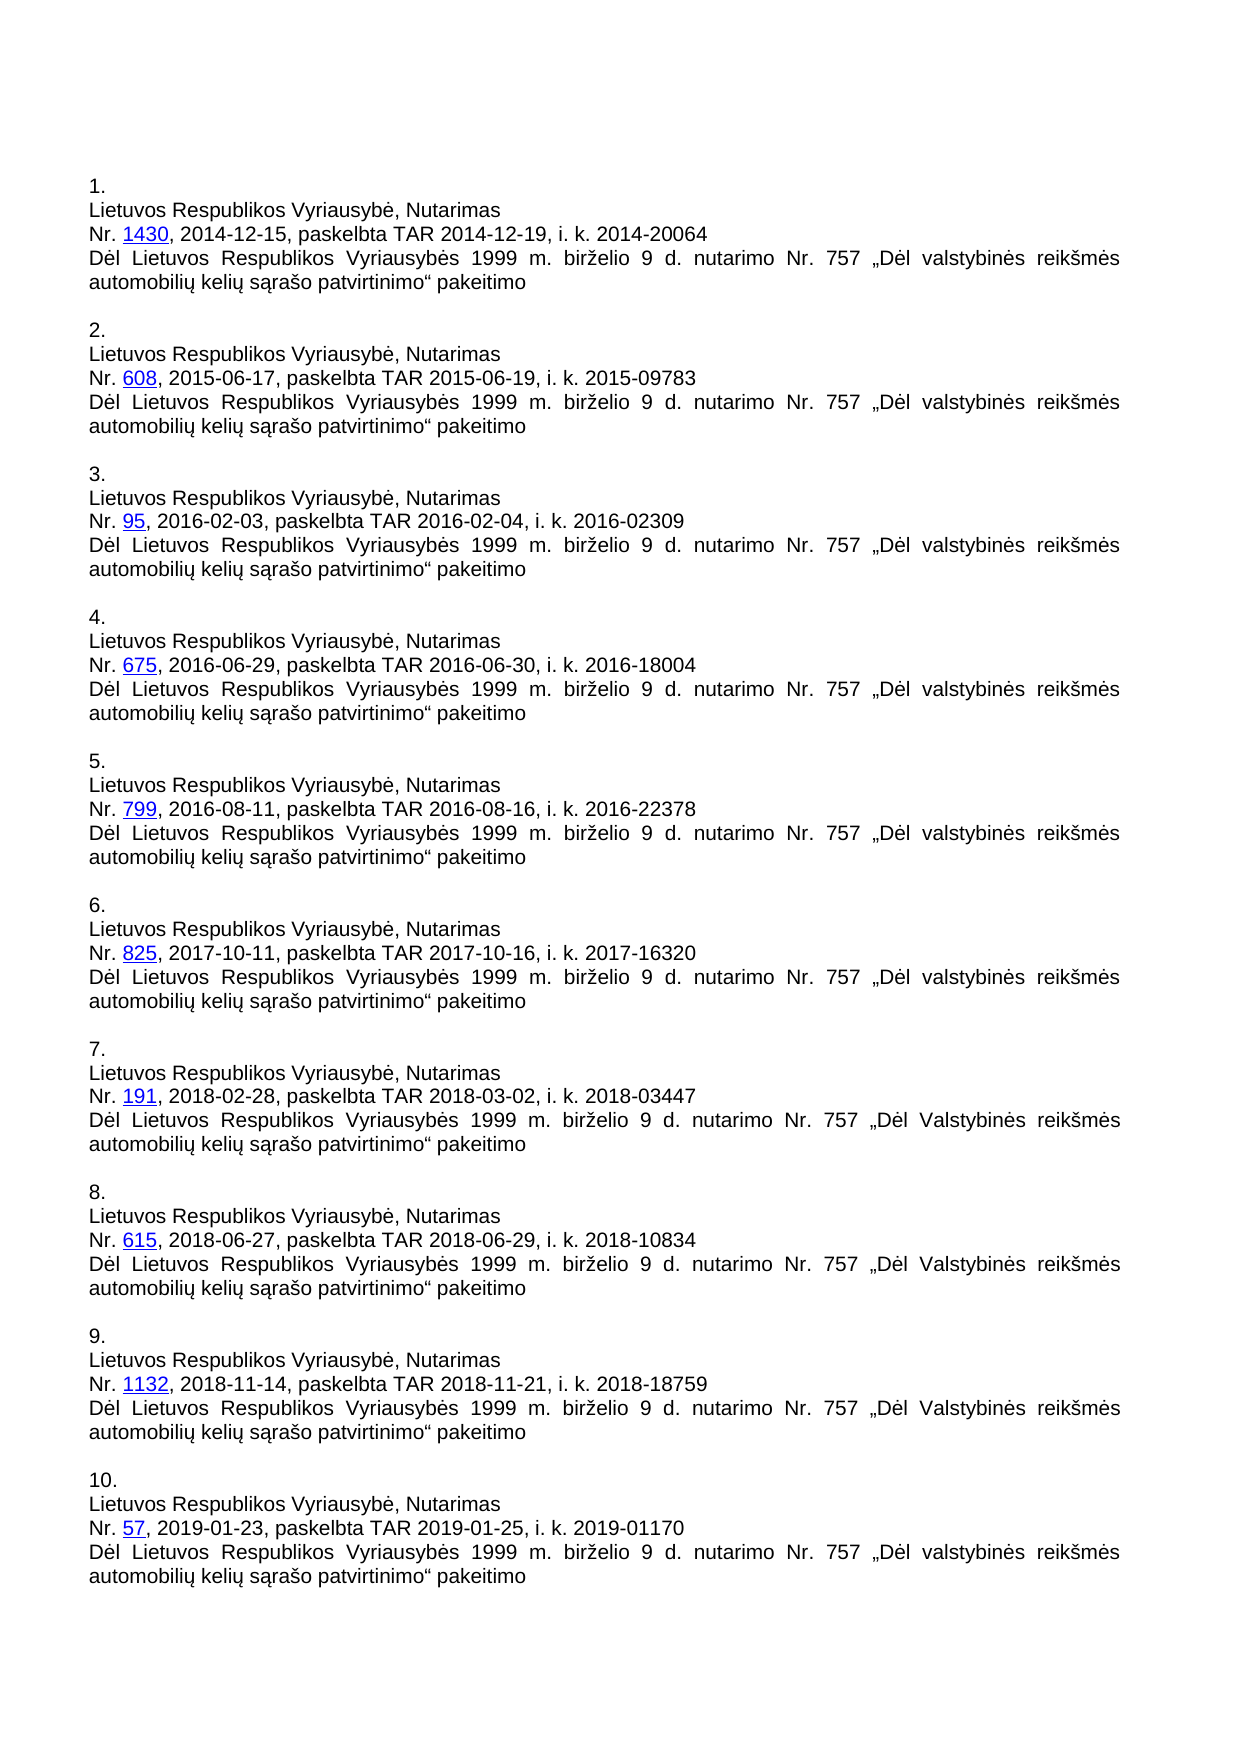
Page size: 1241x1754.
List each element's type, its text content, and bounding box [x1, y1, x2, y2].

text Nr. 57, 2019-01-23, paskelbta TAR 2019-01-25, i. k. 2019-01170 [89, 1516, 1121, 1539]
text Nr. 615, 2018-06-27, paskelbta TAR 2018-06-29, i. k. 2018-10834 [89, 1228, 1121, 1252]
text 8. [89, 1180, 1121, 1204]
text Dėl Lietuvos Respublikos Vyriausybės 1999 m. birželio 9 d. nutarimo Nr. 757 „Dėl valstybinės reikšmės automobilių kelių sąrašo patvirtinimo“ pakeitimo [89, 533, 1121, 581]
text Dėl Lietuvos Respublikos Vyriausybės 1999 m. birželio 9 d. nutarimo Nr. 757 „Dėl valstybinės reikšmės automobilių kelių sąrašo patvirtinimo“ pakeitimo [89, 246, 1121, 294]
text 1. [89, 174, 1121, 198]
text Nr. 1132, 2018-11-14, paskelbta TAR 2018-11-21, i. k. 2018-18759 [89, 1372, 1121, 1396]
text 5. [89, 749, 1121, 773]
text Lietuvos Respublikos Vyriausybė, Nutarimas [89, 917, 1121, 941]
text Lietuvos Respublikos Vyriausybė, Nutarimas [89, 1492, 1121, 1516]
text Lietuvos Respublikos Vyriausybė, Nutarimas [89, 198, 1121, 222]
text Dėl Lietuvos Respublikos Vyriausybės 1999 m. birželio 9 d. nutarimo Nr. 757 „Dėl valstybinės reikšmės automobilių kelių sąrašo patvirtinimo“ pakeitimo [89, 677, 1121, 725]
text Dėl Lietuvos Respublikos Vyriausybės 1999 m. birželio 9 d. nutarimo Nr. 757 „Dėl valstybinės reikšmės automobilių kelių sąrašo patvirtinimo“ pakeitimo [89, 821, 1121, 869]
text Lietuvos Respublikos Vyriausybė, Nutarimas [89, 773, 1121, 797]
text 6. [89, 893, 1121, 917]
text Nr. 95, 2016-02-03, paskelbta TAR 2016-02-04, i. k. 2016-02309 [89, 509, 1121, 533]
text Dėl Lietuvos Respublikos Vyriausybės 1999 m. birželio 9 d. nutarimo Nr. 757 „Dėl Valstybinės reikšmės automobilių kelių sąrašo patvirtinimo“ pakeitimo [89, 1252, 1121, 1300]
text Dėl Lietuvos Respublikos Vyriausybės 1999 m. birželio 9 d. nutarimo Nr. 757 „Dėl valstybinės reikšmės automobilių kelių sąrašo patvirtinimo“ pakeitimo [89, 1539, 1121, 1587]
text Nr. 799, 2016-08-11, paskelbta TAR 2016-08-16, i. k. 2016-22378 [89, 797, 1121, 821]
text Dėl Lietuvos Respublikos Vyriausybės 1999 m. birželio 9 d. nutarimo Nr. 757 „Dėl Valstybinės reikšmės automobilių kelių sąrašo patvirtinimo“ pakeitimo [89, 1396, 1121, 1444]
text Dėl Lietuvos Respublikos Vyriausybės 1999 m. birželio 9 d. nutarimo Nr. 757 „Dėl valstybinės reikšmės automobilių kelių sąrašo patvirtinimo“ pakeitimo [89, 964, 1121, 1012]
text Lietuvos Respublikos Vyriausybė, Nutarimas [89, 1204, 1121, 1228]
text 3. [89, 461, 1121, 485]
text Lietuvos Respublikos Vyriausybė, Nutarimas [89, 342, 1121, 366]
text Nr. 608, 2015-06-17, paskelbta TAR 2015-06-19, i. k. 2015-09783 [89, 366, 1121, 389]
text Nr. 1430, 2014-12-15, paskelbta TAR 2014-12-19, i. k. 2014-20064 [89, 222, 1121, 246]
text Dėl Lietuvos Respublikos Vyriausybės 1999 m. birželio 9 d. nutarimo Nr. 757 „Dėl valstybinės reikšmės automobilių kelių sąrašo patvirtinimo“ pakeitimo [89, 389, 1121, 437]
text 10. [89, 1468, 1121, 1492]
text Lietuvos Respublikos Vyriausybė, Nutarimas [89, 1348, 1121, 1372]
text 4. [89, 605, 1121, 629]
text 7. [89, 1036, 1121, 1060]
text Nr. 825, 2017-10-11, paskelbta TAR 2017-10-16, i. k. 2017-16320 [89, 941, 1121, 964]
text Dėl Lietuvos Respublikos Vyriausybės 1999 m. birželio 9 d. nutarimo Nr. 757 „Dėl Valstybinės reikšmės automobilių kelių sąrašo patvirtinimo“ pakeitimo [89, 1108, 1121, 1156]
text 9. [89, 1324, 1121, 1348]
text 2. [89, 318, 1121, 342]
text Lietuvos Respublikos Vyriausybė, Nutarimas [89, 1060, 1121, 1084]
text Lietuvos Respublikos Vyriausybė, Nutarimas [89, 629, 1121, 653]
text Nr. 675, 2016-06-29, paskelbta TAR 2016-06-30, i. k. 2016-18004 [89, 653, 1121, 677]
text Lietuvos Respublikos Vyriausybė, Nutarimas [89, 485, 1121, 509]
text Nr. 191, 2018-02-28, paskelbta TAR 2018-03-02, i. k. 2018-03447 [89, 1084, 1121, 1108]
